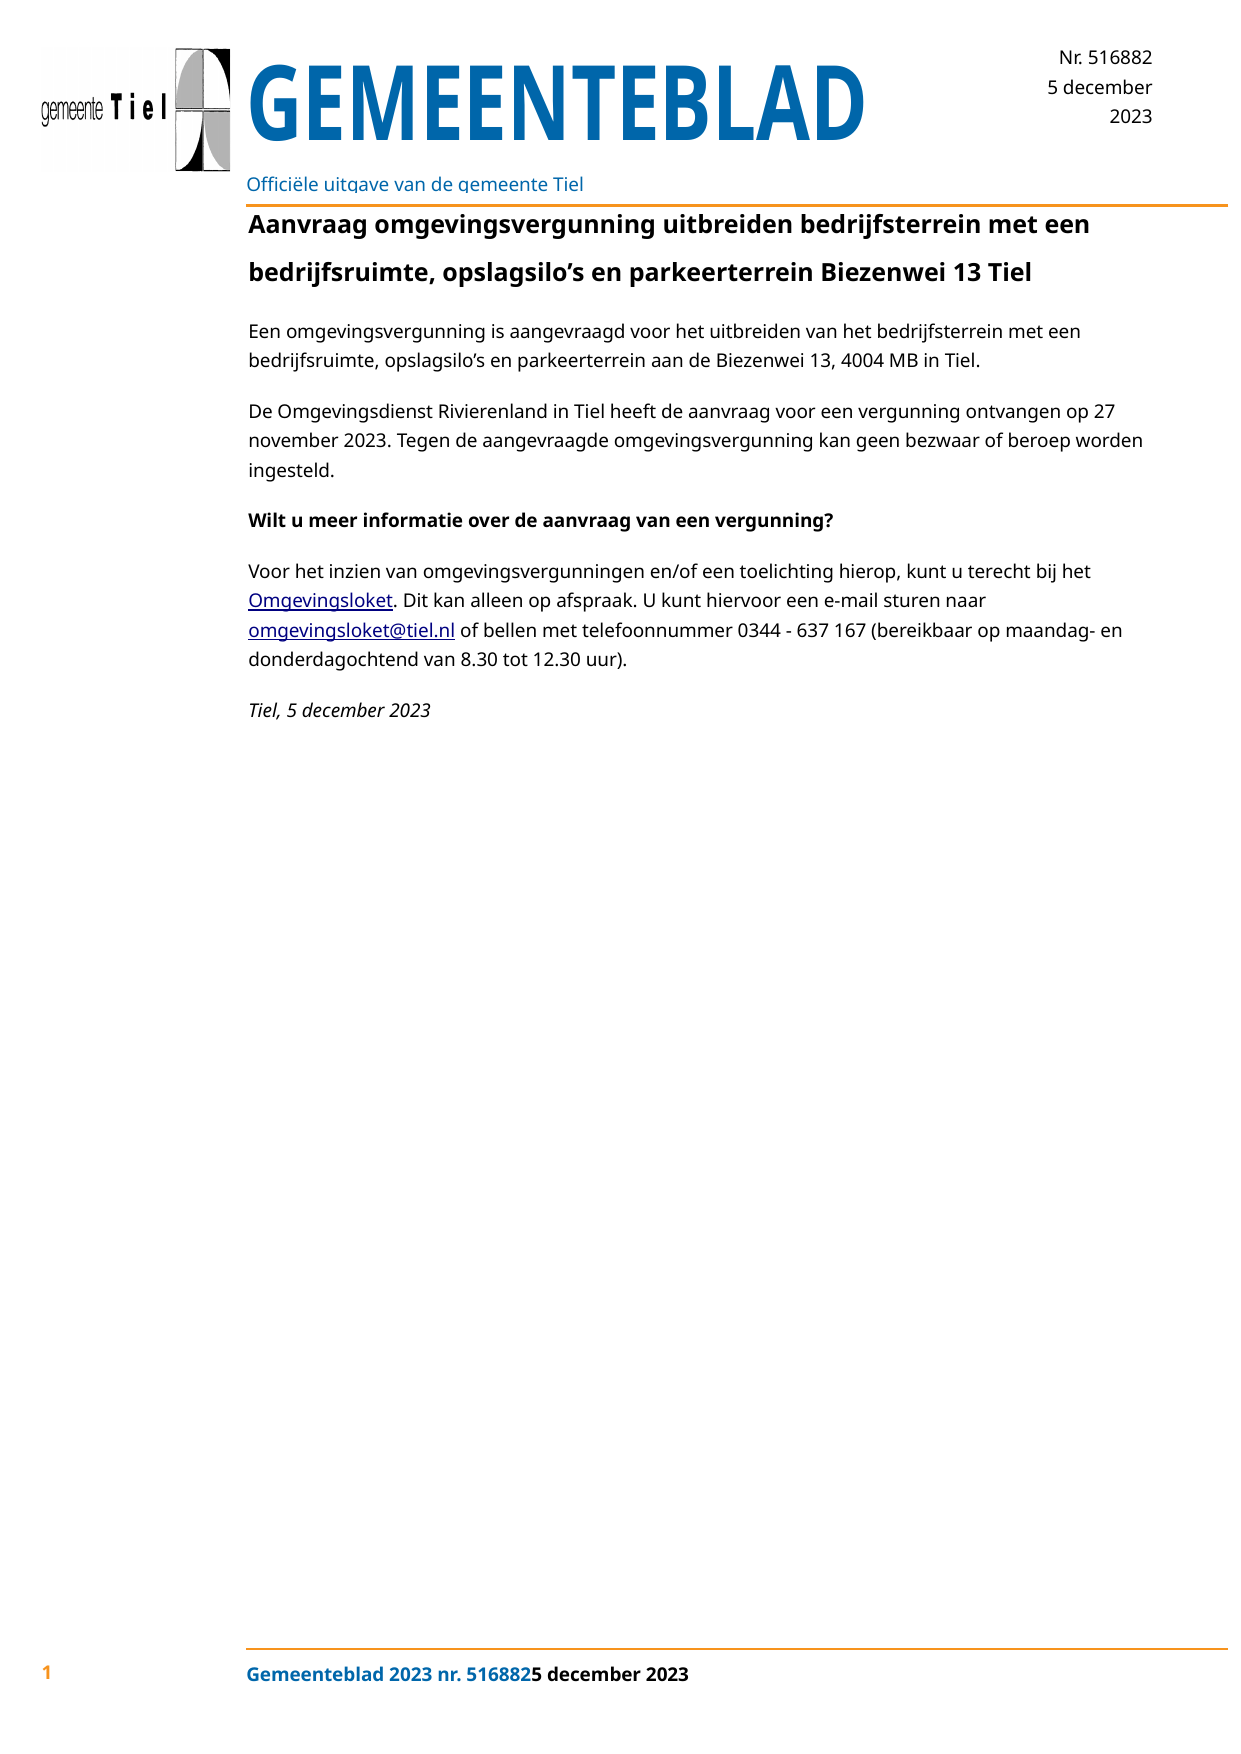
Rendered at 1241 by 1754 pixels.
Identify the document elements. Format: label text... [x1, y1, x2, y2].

text Wilt u meer informatie over de aanvraag van een vergunning? [248, 507, 1152, 533]
picture [41, 47, 231, 172]
text Een omgevingsvergunning is aangevraagd voor het uitbreiden van het bedrijfsterrein met een bedrijfsruimte, opslagsilo’s en parkeerterrein aan de Biezenwei 13, 4004 MB in Tiel. [248, 318, 1152, 373]
text Voor het inzien van omgevingsvergunningen en/of een toelichting hierop, kunt u terecht bij het Omgevingsloket. Dit kan alleen op afspraak. U kunt hiervoor een e-mail sturen naar omgevingsloket@tiel.nl of bellen met telefoonnummer 0344 - 637 167 (bereikbaar op maandag- en donderdagochtend van 8.30 tot 12.30 uur). [248, 558, 1152, 672]
text Tiel, 5 december 2023 [248, 697, 1152, 723]
text Aanvraag omgevingsvergunning uitbreiden bedrijfsterrein met een bedrijfsruimte, opslagsilo’s en parkeerterrein Biezenwei 13 Tiel [248, 207, 1152, 288]
text De Omgevingsdienst Rivierenland in Tiel heeft de aanvraag voor een vergunning ontvangen op 27 november 2023. Tegen de aangevraagde omgevingsvergunning kan geen bezwaar of beroep worden ingesteld. [248, 398, 1152, 483]
